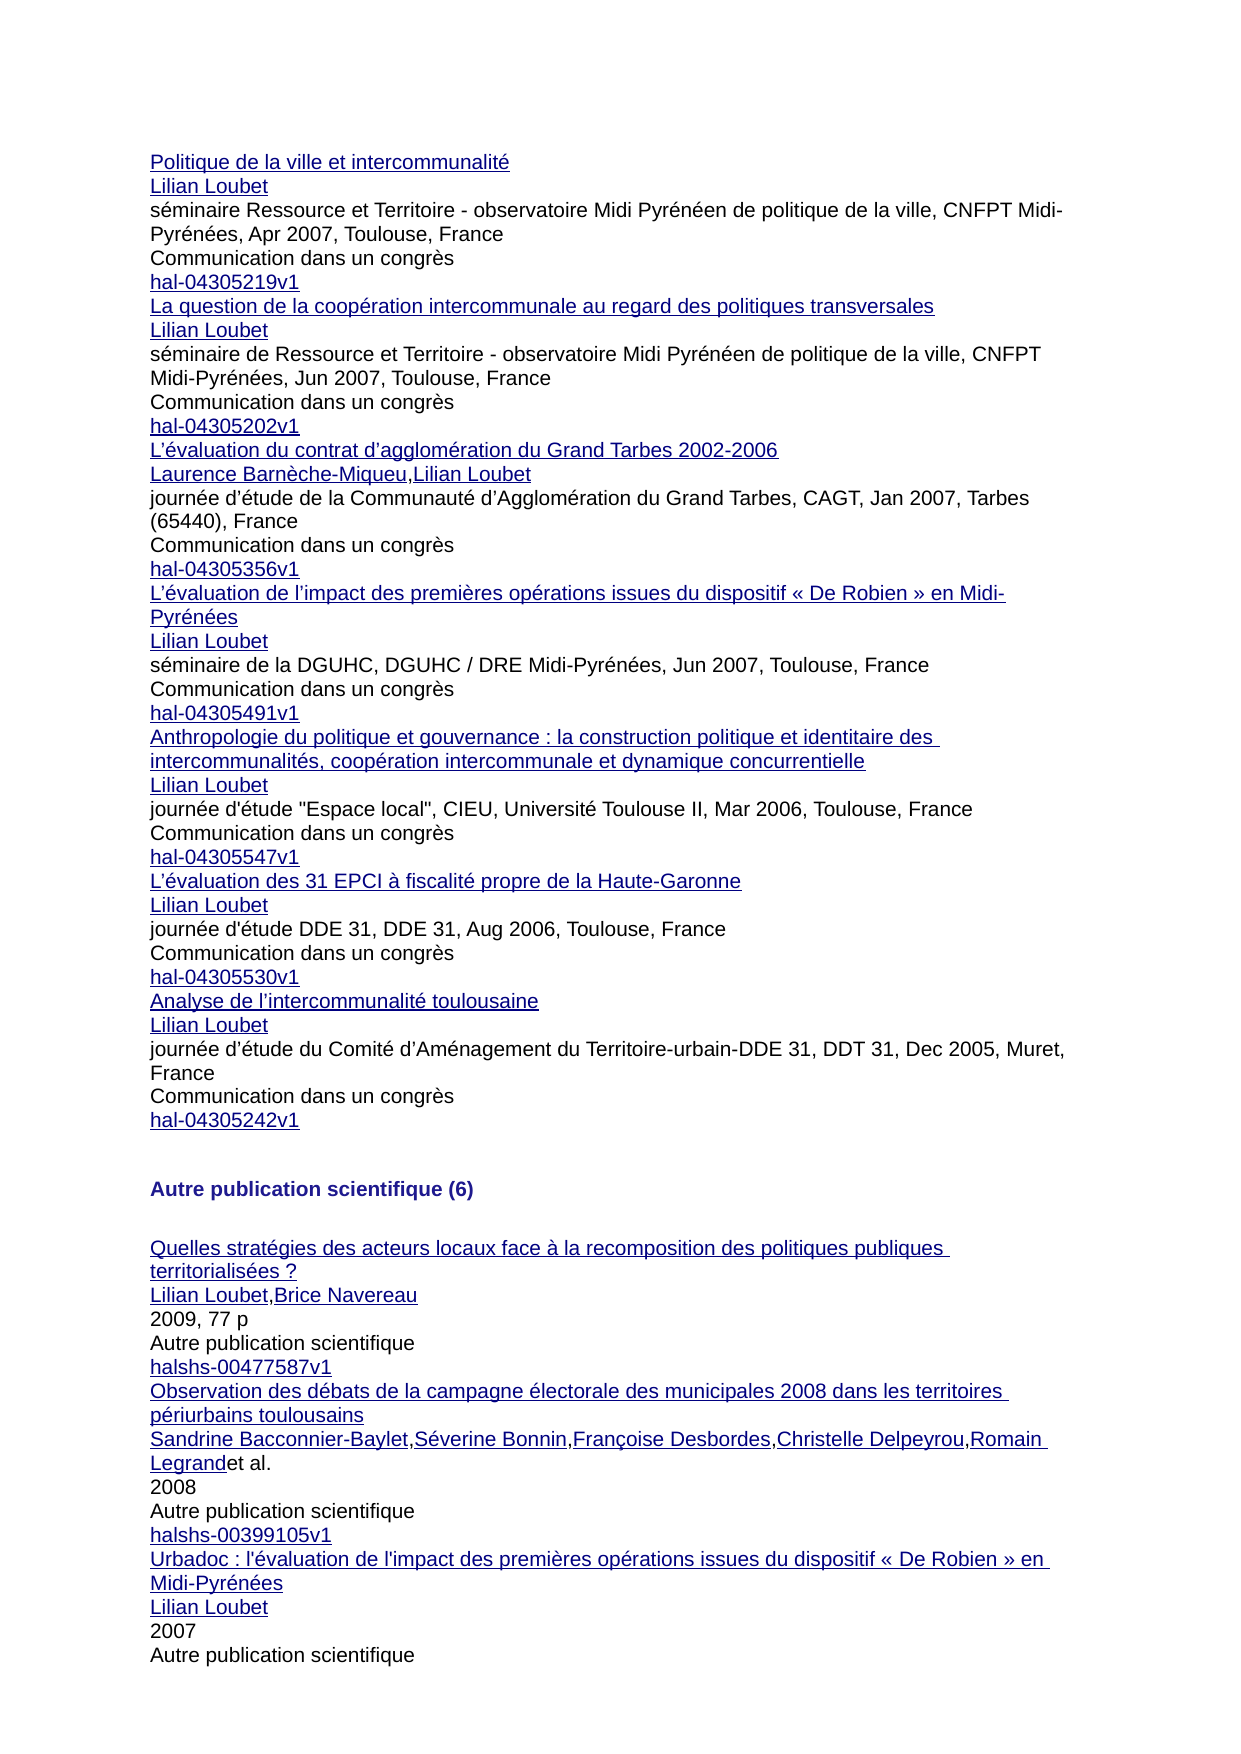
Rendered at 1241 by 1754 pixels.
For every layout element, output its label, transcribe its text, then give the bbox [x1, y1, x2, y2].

table_cell Politique de la ville et intercommunalité Lilian Loubet séminaire Ressource et Territoire - observatoire Midi Pyrénéen de politique de la ville, CNFPT Midi-Pyrénées, Apr 2007, Toulouse, France Communication dans un congrès hal-04305219v1 [150, 150, 1090, 294]
table_cell Observation des débats de la campagne électorale des municipales 2008 dans les territoires périurbains toulousains Sandrine Bacconnier-Baylet,Séverine Bonnin,Françoise Desbordes,Christelle Delpeyrou,Romain Legrandet al. 2008 Autre publication scientifique halshs-00399105v1 [150, 1379, 1090, 1547]
table_cell Urbadoc : l'évaluation de l'impact des premières opérations issues du dispositif « De Robien » en Midi-Pyrénées Lilian Loubet 2007 Autre publication scientifique [150, 1547, 1090, 1667]
table_cell L’évaluation des 31 EPCI à fiscalité propre de la Haute-Garonne Lilian Loubet journée d'étude DDE 31, DDE 31, Aug 2006, Toulouse, France Communication dans un congrès hal-04305530v1 [150, 869, 1090, 988]
table_header Quelles stratégies des acteurs locaux face à la recomposition des politiques publiques territorialisées ? Lilian Loubet,Brice Navereau 2009, 77 p Autre publication scientifique halshs-00477587v1 [150, 1235, 1090, 1379]
subtitle Autre publication scientifique (6) [150, 1177, 1090, 1201]
table_cell Anthropologie du politique et gouvernance : la construction politique et identitaire des intercommunalités, coopération intercommunale et dynamique concurrentielle Lilian Loubet journée d'étude "Espace local", CIEU, Université Toulouse II, Mar 2006, Toulouse, France Communication dans un congrès hal-04305547v1 [150, 725, 1090, 869]
table_cell La question de la coopération intercommunale au regard des politiques transversales Lilian Loubet séminaire de Ressource et Territoire - observatoire Midi Pyrénéen de politique de la ville, CNFPT Midi-Pyrénées, Jun 2007, Toulouse, France Communication dans un congrès hal-04305202v1 [150, 294, 1090, 437]
table_cell Analyse de l’intercommunalité toulousaine Lilian Loubet journée d’étude du Comité d’Aménagement du Territoire-urbain-DDE 31, DDT 31, Dec 2005, Muret, France Communication dans un congrès hal-04305242v1 [150, 989, 1090, 1132]
table_cell L’évaluation du contrat d’agglomération du Grand Tarbes 2002-2006 Laurence Barnèche-Miqueu,Lilian Loubet journée d’étude de la Communauté d’Agglomération du Grand Tarbes, CAGT, Jan 2007, Tarbes (65440), France Communication dans un congrès hal-04305356v1 [150, 438, 1090, 581]
table_cell L’évaluation de l’impact des premières opérations issues du dispositif « De Robien » en Midi-Pyrénées Lilian Loubet séminaire de la DGUHC, DGUHC / DRE Midi-Pyrénées, Jun 2007, Toulouse, France Communication dans un congrès hal-04305491v1 [150, 581, 1090, 725]
